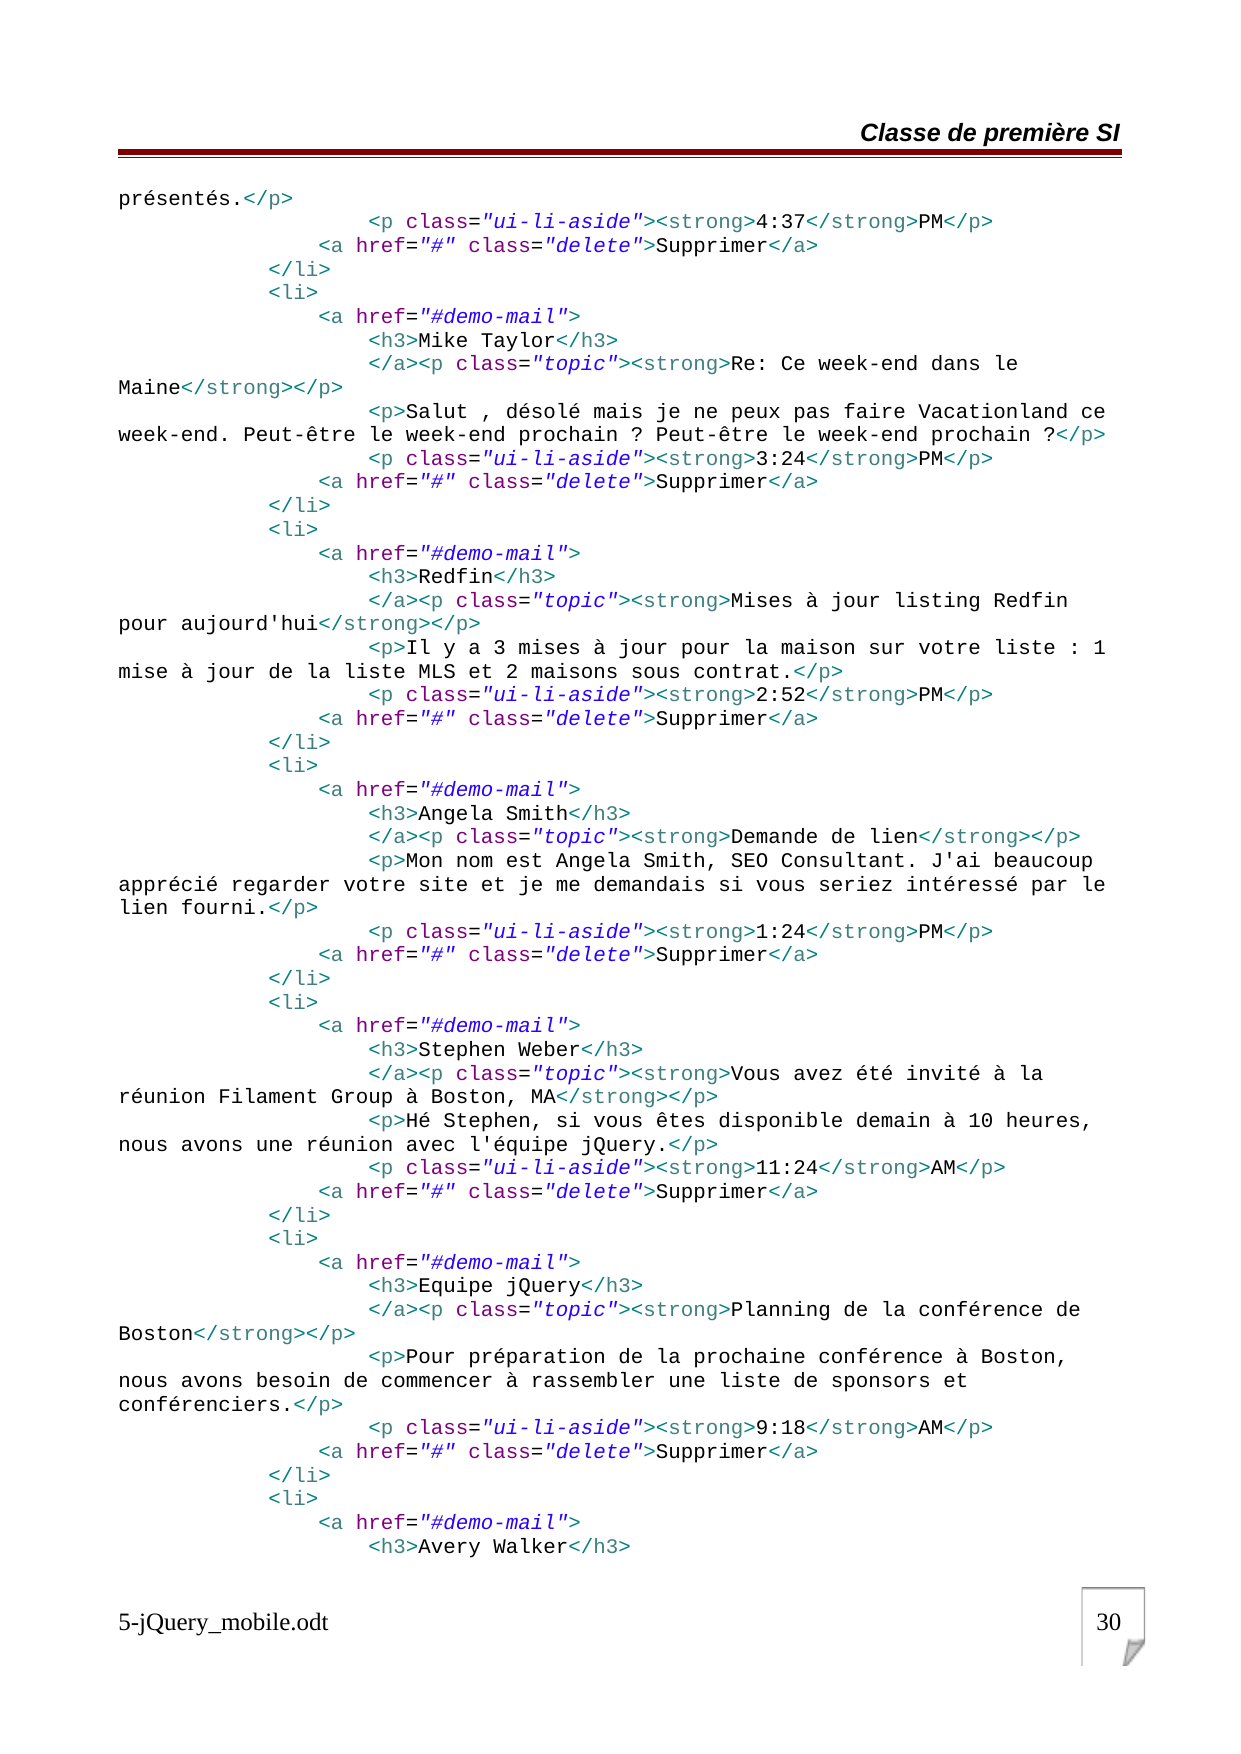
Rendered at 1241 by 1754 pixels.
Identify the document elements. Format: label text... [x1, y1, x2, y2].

text <p>Mon nom est Angela Smith, SEO Consultant. J'ai beaucoup apprécié regarder votre site et je me demandais si vous seriez intéressé par le lien fourni.</p> [118, 850, 1122, 921]
text <p class="ui-li-aside"><strong>3:24</strong>PM</p> [118, 448, 1122, 472]
text <h3>Equipe jQuery</h3> [118, 1276, 1122, 1299]
text <a href="#demo-mail"> [118, 779, 1122, 803]
text </li> [118, 259, 1122, 282]
text </li> [118, 968, 1122, 992]
text <p>Pour préparation de la prochaine conférence à Boston, nous avons besoin de commencer à rassembler une liste de sponsors et conférenciers.</p> [118, 1346, 1122, 1417]
text </a><p class="topic"><strong>Demande de lien</strong></p> [118, 826, 1122, 850]
text </li> [118, 732, 1122, 755]
text <p class="ui-li-aside"><strong>11:24</strong>AM</p> [118, 1157, 1122, 1181]
text <a href="#" class="delete">Supprimer</a> [118, 235, 1122, 259]
text <li> [118, 755, 1122, 779]
text </li> [118, 1204, 1122, 1228]
text <p class="ui-li-aside"><strong>1:24</strong>PM</p> [118, 921, 1122, 944]
text <h3>Avery Walker</h3> [118, 1536, 1122, 1559]
text <a href="#" class="delete">Supprimer</a> [118, 1441, 1122, 1465]
text </a><p class="topic"><strong>Mises à jour listing Redfin pour aujourd'hui</strong></p> [118, 590, 1122, 637]
text <li> [118, 519, 1122, 542]
text <p>Il y a 3 mises à jour pour la maison sur votre liste : 1 mise à jour de la liste MLS et 2 maisons sous contrat.</p> [118, 637, 1122, 684]
text <p class="ui-li-aside"><strong>4:37</strong>PM</p> [118, 211, 1122, 235]
text <h3>Redfin</h3> [118, 566, 1122, 590]
text <p>Hé Stephen, si vous êtes disponible demain à 10 heures, nous avons une réunion avec l'équipe jQuery.</p> [118, 1110, 1122, 1157]
text </li> [118, 1465, 1122, 1488]
text <li> [118, 1228, 1122, 1252]
text </a><p class="topic"><strong>Re: Ce week-end dans le Maine</strong></p> [118, 353, 1122, 401]
text <li> [118, 992, 1122, 1015]
text <a href="#demo-mail"> [118, 306, 1122, 330]
text <a href="#" class="delete">Supprimer</a> [118, 708, 1122, 732]
text <a href="#demo-mail"> [118, 1015, 1122, 1039]
text <a href="#demo-mail"> [118, 1252, 1122, 1276]
text <a href="#demo-mail"> [118, 1512, 1122, 1536]
text <li> [118, 1488, 1122, 1512]
text <a href="#" class="delete">Supprimer</a> [118, 1181, 1122, 1204]
text </li> [118, 495, 1122, 519]
text </a><p class="topic"><strong>Vous avez été invité à la réunion Filament Group à Boston, MA</strong></p> [118, 1063, 1122, 1110]
text <h3>Mike Taylor</h3> [118, 330, 1122, 353]
text <a href="#" class="delete">Supprimer</a> [118, 944, 1122, 968]
text <li> [118, 282, 1122, 306]
text <p>Salut , désolé mais je ne peux pas faire Vacationland ce week-end. Peut-être le week-end prochain ? Peut-être le week-end prochain ?</p> [118, 401, 1122, 448]
text <h3>Stephen Weber</h3> [118, 1039, 1122, 1063]
text présentés.</p> [118, 188, 1122, 211]
text <a href="#demo-mail"> [118, 542, 1122, 566]
text <p class="ui-li-aside"><strong>9:18</strong>AM</p> [118, 1417, 1122, 1441]
text </a><p class="topic"><strong>Planning de la conférence de Boston</strong></p> [118, 1299, 1122, 1346]
text <p class="ui-li-aside"><strong>2:52</strong>PM</p> [118, 684, 1122, 708]
text <a href="#" class="delete">Supprimer</a> [118, 472, 1122, 495]
text <h3>Angela Smith</h3> [118, 803, 1122, 826]
